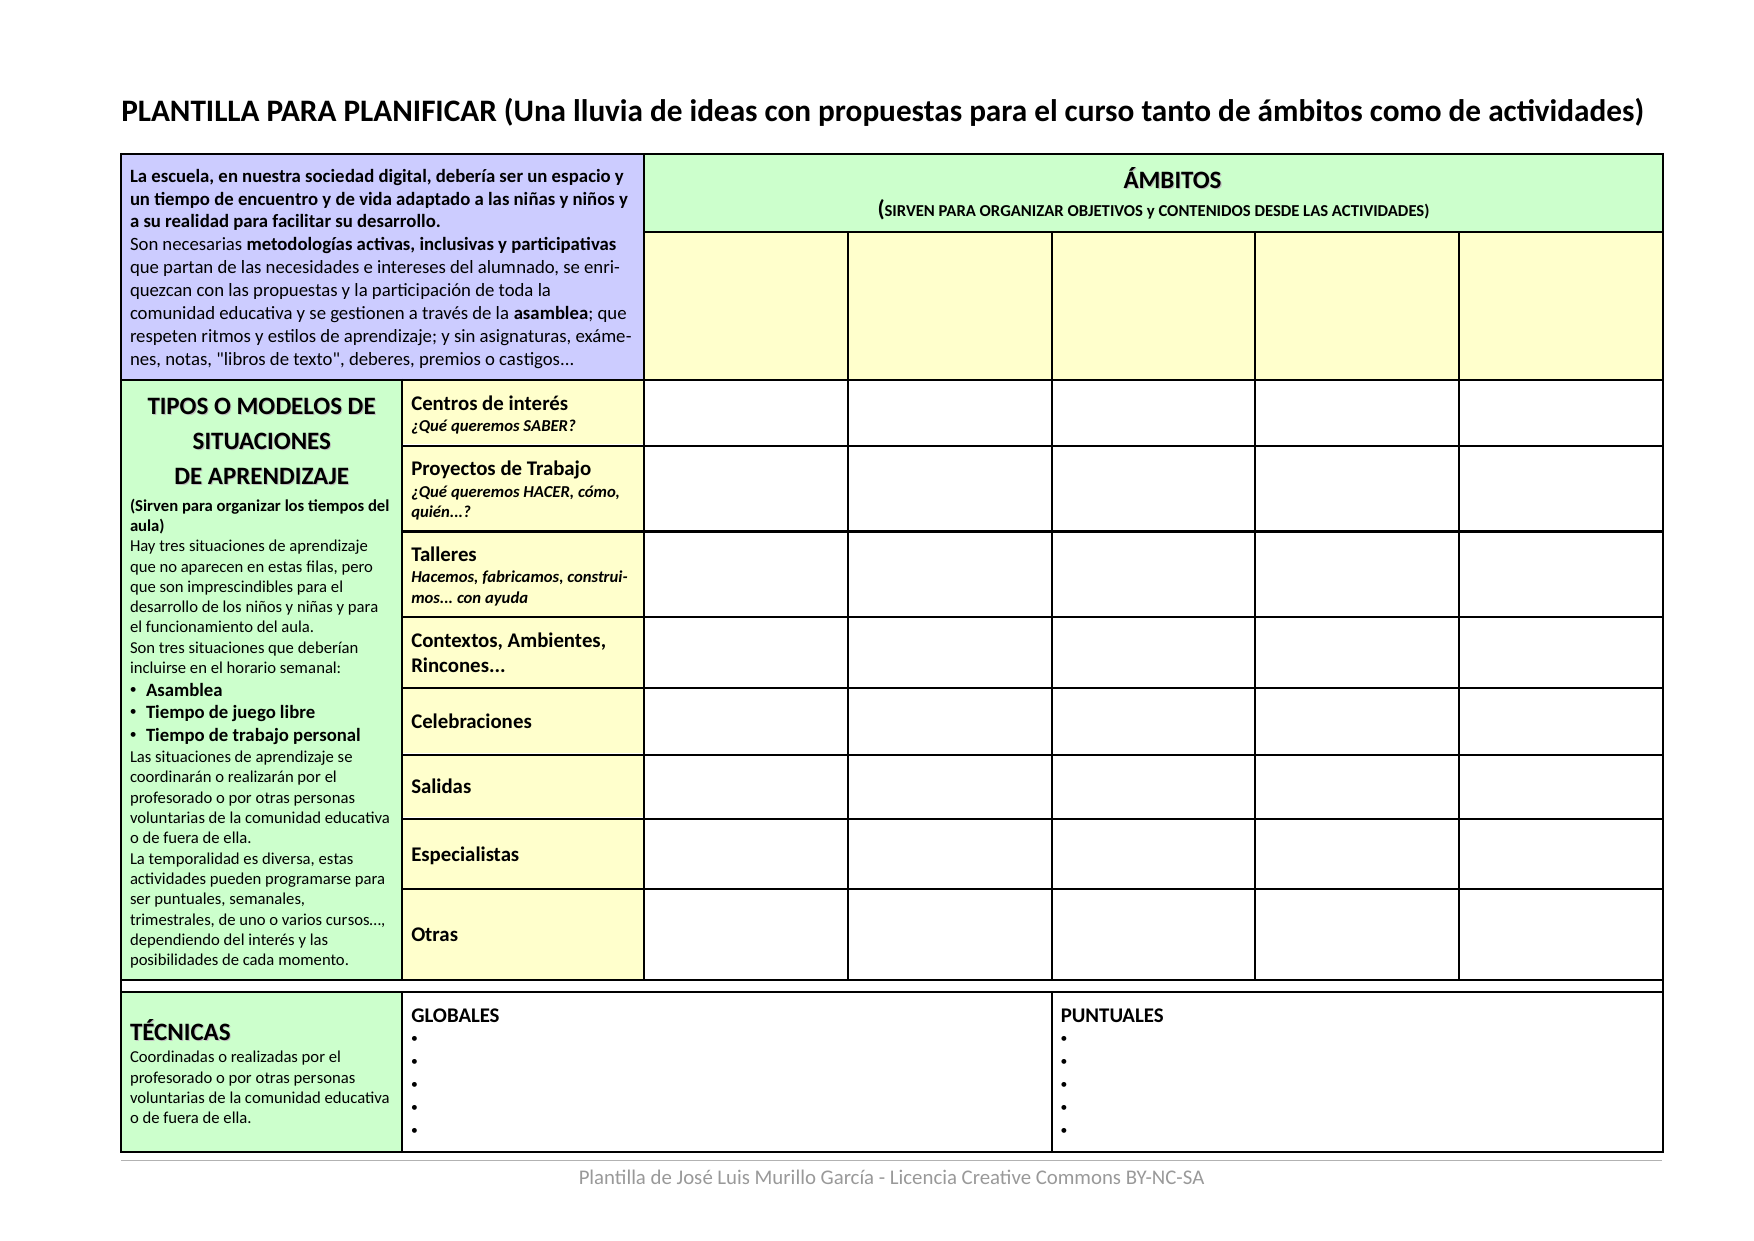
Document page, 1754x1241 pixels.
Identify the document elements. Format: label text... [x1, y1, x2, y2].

table_cell [849, 533, 1051, 616]
table_cell [1460, 689, 1662, 753]
table_cell [1460, 447, 1662, 530]
table_cell PUNTUALES [1053, 993, 1662, 1151]
table_cell [122, 981, 1662, 991]
table_cell [1256, 689, 1458, 753]
table_cell [1460, 381, 1662, 444]
table_cell [1460, 618, 1662, 687]
table_cell [1053, 233, 1254, 379]
table_cell [1256, 890, 1458, 979]
table_cell [849, 447, 1051, 530]
table_cell [1460, 820, 1662, 888]
table_header ÁMBITOS (SIRVEN PARA ORGANIZAR OBJETIVOS y CONTENIDOS DESDE LAS ACTIVIDADES) [645, 155, 1662, 231]
table_cell TIPOS O MODELOS DE SITUACIONES DE APRENDIZAJE (Sirven para organi­zar los tiempos del aula) Hay tres situaciones de aprendizaje que no aparecen en estas fi­las, pero que son im­prescindibles para el desarrollo de los niños y niñas y para el fun­cionamiento del aula. Son tres situaciones que de­berían incluirse en el ho­rario sema­nal: Asamblea Tiempo de jue­go li­bre Tiempo de tra­bajo per­sonal Las situaciones de aprendizaje se coordi­narán o realiza­rán por el profesorado o por otras perso­nas volun­tarias de la comuni­dad edu­cativa o de fuera de ella. La temporalidad es diver­sa, es­tas activi­dades pue­den progra­marse para ser pun­tuales, se­manales, trimestrales, de uno o varios cur­sos…, de­pendiendo del interés y las posibilidad­es de cada mo­mento. [122, 381, 401, 979]
table_cell [645, 890, 847, 979]
table_cell [645, 233, 847, 379]
table_cell [849, 756, 1051, 817]
table_cell [1053, 890, 1254, 979]
table_cell [645, 533, 847, 616]
table_cell [1256, 447, 1458, 530]
table_cell [1053, 533, 1254, 616]
table_cell [1256, 618, 1458, 687]
table_cell [1460, 756, 1662, 817]
table_cell [645, 756, 847, 817]
table_cell [849, 689, 1051, 753]
table_cell Espe­cialistas [403, 820, 643, 888]
table_cell Otras [403, 890, 643, 979]
table_cell [1053, 820, 1254, 888]
table_cell [1460, 233, 1662, 379]
table_cell [849, 233, 1051, 379]
table_cell [1053, 689, 1254, 753]
table_cell [1256, 381, 1458, 444]
table_cell [1053, 756, 1254, 817]
subtitle PLANTILLA PARA PLANIFICAR (Una lluvia de ideas con propuestas para el curso tanto de ámbitos como de actividades) [121, 91, 1662, 129]
table_cell [645, 820, 847, 888]
table_cell Talleres Hacemos, fabrica­mos, construi­mos... con ayu­da [403, 533, 643, 616]
table_cell [645, 618, 847, 687]
table_header La escuela, en nuestra socie­dad digi­tal, debería ser un es­pacio y un tiempo de encuen­tro y de vida adaptado a las ni­ñas y niños y a su reali­dad para facili­tar su desarro­llo. Son necesarias metodologías ac­tivas, inclusivas y participati­vas que partan de las necesida­des e intere­ses del alum­nado, se enri­quezcan con las propuestas y la partici­pación de toda la comunidad educativa y se gestionen a través de la asam­blea; que res­peten rit­mos y estilos de aprendi­zaje; y sin asigna­turas, exáme­nes, notas, "li­bros de texto", deberes, premios o cas­tigos... [122, 155, 643, 379]
table_cell Celebracion­es [403, 689, 643, 753]
table_cell [1256, 756, 1458, 817]
table_cell [1460, 533, 1662, 616]
table_cell [849, 820, 1051, 888]
table_cell [1460, 890, 1662, 979]
table_cell Salidas [403, 756, 643, 817]
table_cell Contex­tos, Am­bientes, Rinco­nes... [403, 618, 643, 687]
table_cell [645, 381, 847, 444]
table_cell [1256, 533, 1458, 616]
table_cell Centros de inte­rés ¿Qué que­remos SA­BER? [403, 381, 643, 444]
table_cell Proyec­tos de Trabajo ¿Qué que­remos HA­CER, cómo, quién...? [403, 447, 643, 530]
table_cell [1053, 447, 1254, 530]
table_cell GLOBALES [403, 993, 1051, 1151]
table_cell [1053, 381, 1254, 444]
table_cell [645, 689, 847, 753]
table_cell [849, 618, 1051, 687]
table_cell [849, 381, 1051, 444]
table_cell [1053, 618, 1254, 687]
table_cell TÉCNICAS Coordinadas o realiza­das por el profesorado o por otras per­sonas volunta­rias de la co­munidad edu­cativa o de fuera de ella. [122, 993, 401, 1151]
table_cell [1256, 820, 1458, 888]
table_cell [645, 447, 847, 530]
table_cell [1256, 233, 1458, 379]
table_cell [849, 890, 1051, 979]
